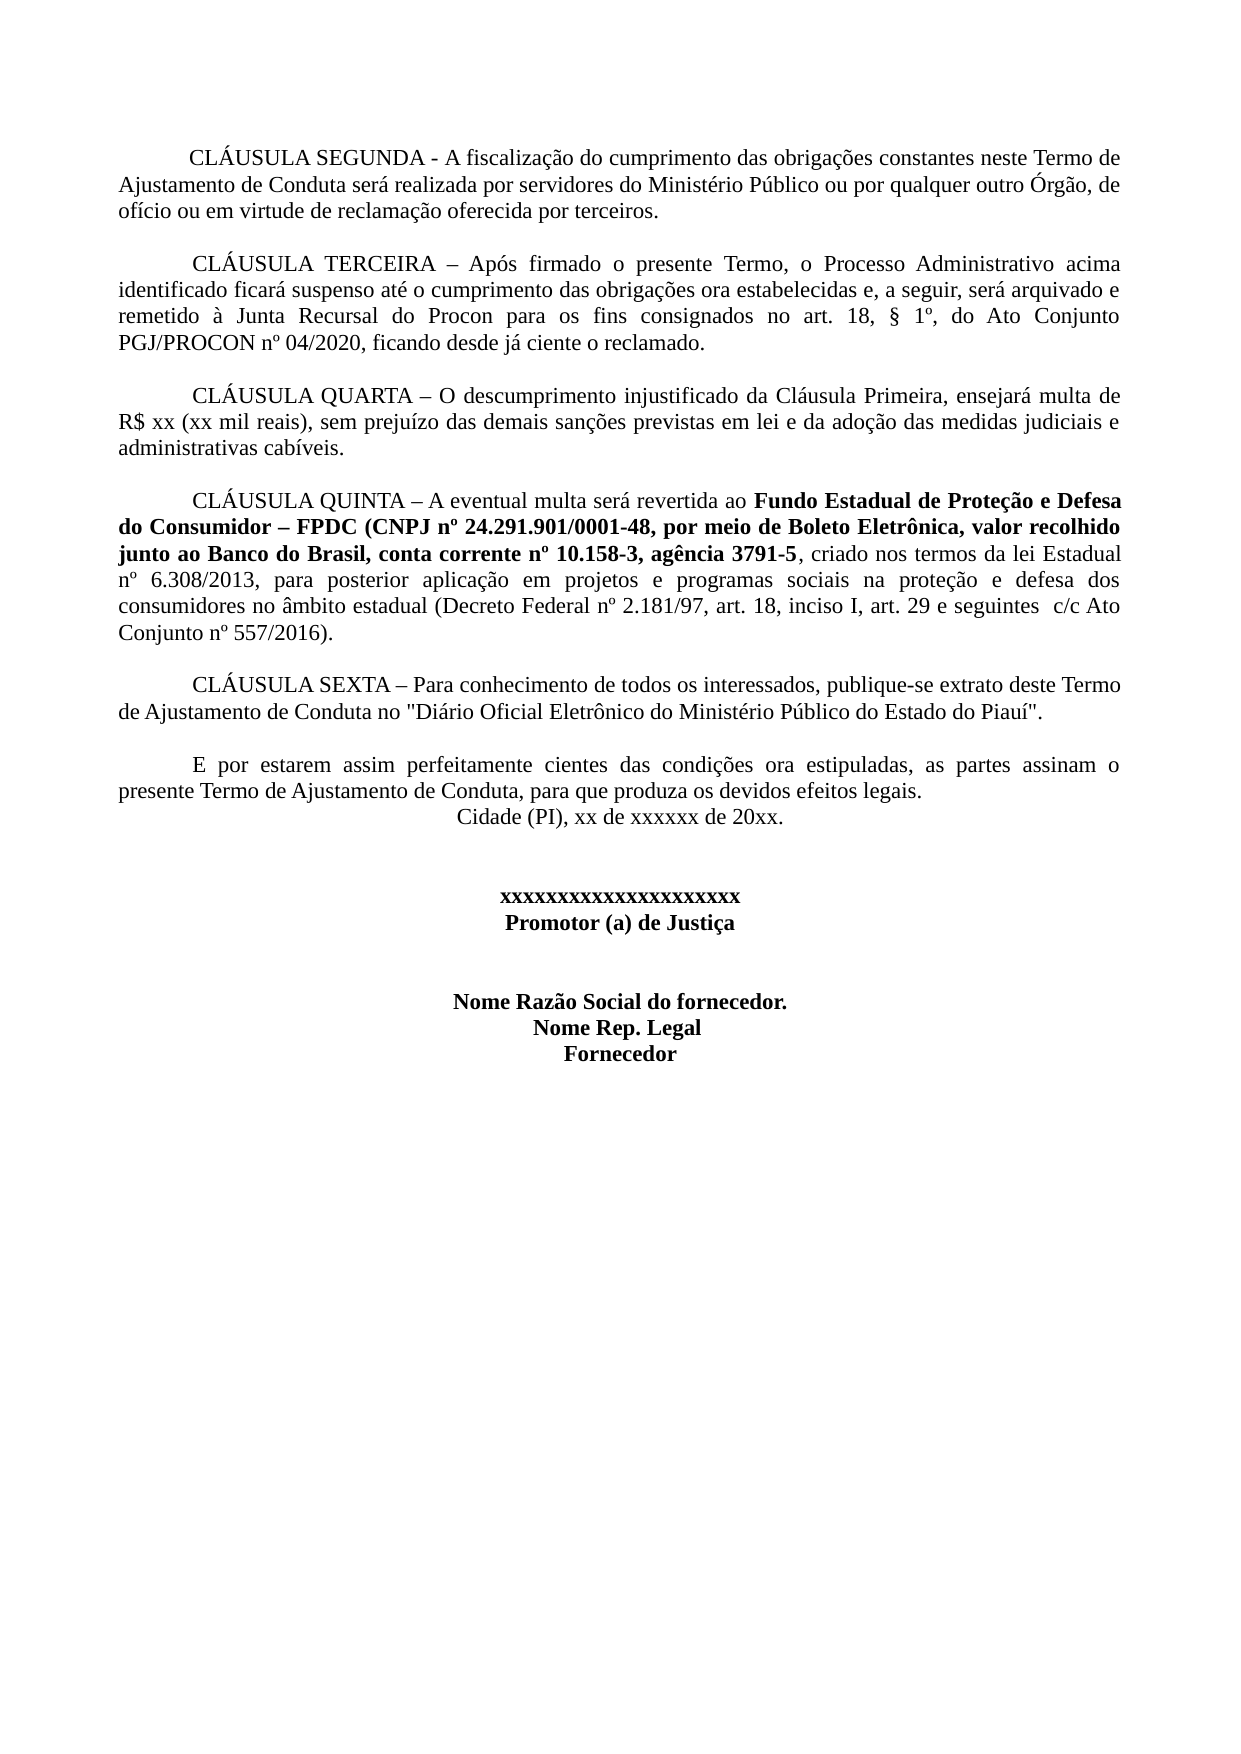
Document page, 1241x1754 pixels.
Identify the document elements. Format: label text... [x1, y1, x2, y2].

text CLÁUSULA TERCEIRA – Após firmado o presente Termo, o Processo Administrativo acima identificado ficará suspenso até o cumprimento das obrigações ora estabelecidas e, a seguir, será arquivado e remetido à Junta Recursal do Procon para os fins consignados no art. 18, § 1º, do Ato Conjunto PGJ/PROCON nº 04/2020, ficando desde já ciente o reclamado. [118, 250, 1122, 355]
text CLÁUSULA SEXTA – Para conhecimento de todos os interessados, publique-se extrato deste Termo de Ajustamento de Conduta no "Diário Oficial Eletrônico do Ministério Público do Estado do Piauí". [118, 672, 1122, 724]
text Cidade (PI), xx de xxxxxx de 20xx. [118, 803, 1122, 830]
text CLÁUSULA QUINTA – A eventual multa será revertida ao Fundo Estadual de Proteção e Defesa do Consumidor – FPDC (CNPJ nº 24.291.901/0001-48, por meio de Boleto Eletrônica, valor recolhido junto ao Banco do Brasil, conta corrente nº 10.158-3, agência 3791-5, criado nos termos da lei Estadual nº 6.308/2013, para posterior aplicação em projetos e programas sociais na proteção e defesa dos consumidores no âmbito estadual (Decreto Federal nº 2.181/97, art. 18, inciso I, art. 29 e seguintes c/c Ato Conjunto nº 557/2016). [118, 487, 1122, 645]
text xxxxxxxxxxxxxxxxxxxxx [118, 882, 1122, 909]
text Nome Razão Social do fornecedor. [118, 988, 1122, 1014]
text Nome Rep. Legal [118, 1014, 1122, 1041]
text E por estarem assim perfeitamente cientes das condições ora estipuladas, as partes assinam o presente Termo de Ajustamento de Conduta, para que produza os devidos efeitos legais. [118, 751, 1122, 803]
text Fornecedor [118, 1041, 1122, 1067]
text Promotor (a) de Justiça [118, 909, 1122, 935]
text CLÁUSULA SEGUNDA - A fiscalização do cumprimento das obrigações constantes neste Termo de Ajustamento de Conduta será realizada por servidores do Ministério Público ou por qualquer outro Órgão, de ofício ou em virtude de reclamação oferecida por terceiros. [118, 144, 1122, 223]
text CLÁUSULA QUARTA – O descumprimento injustificado da Cláusula Primeira, ensejará multa de R$ xx (xx mil reais), sem prejuízo das demais sanções previstas em lei e da adoção das medidas judiciais e administrativas cabíveis. [118, 382, 1122, 461]
